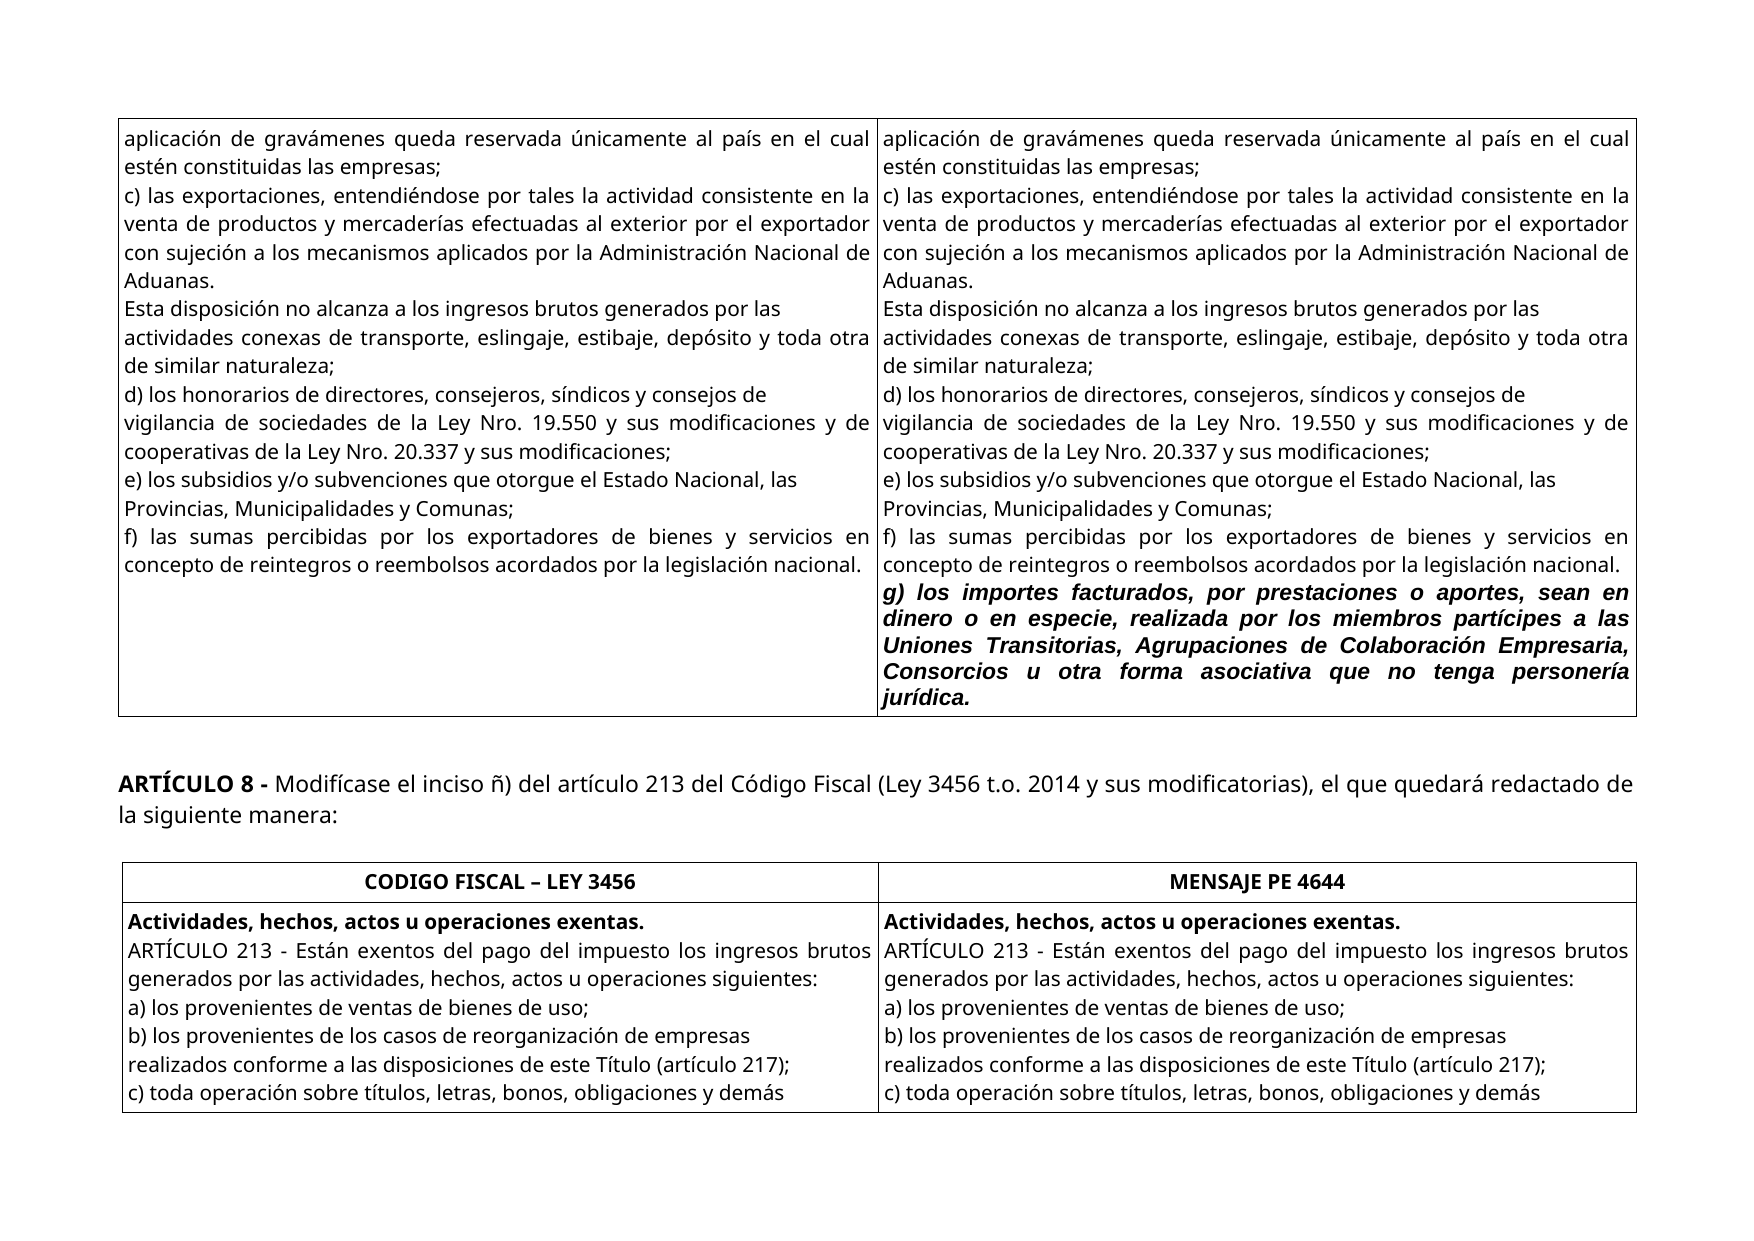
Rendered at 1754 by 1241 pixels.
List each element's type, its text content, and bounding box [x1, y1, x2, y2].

table_cell aplicación de gravámenes queda reservada únicamente al país en el cual estén constituidas las empresas; c) las exportaciones, entendiéndose por tales la actividad consistente en la venta de productos y mercaderías efectuadas al exterior por el exportador con sujeción a los mecanismos aplicados por la Administración Nacional de Aduanas. Esta disposición no alcanza a los ingresos brutos generados por las actividades conexas de transporte, eslingaje, estibaje, depósito y toda otra de similar naturaleza; d) los honorarios de directores, consejeros, síndicos y consejos de vigilancia de sociedades de la Ley Nro. 19.550 y sus modificaciones y de cooperativas de la Ley Nro. 20.337 y sus modificaciones; e) los subsidios y/o subvenciones que otorgue el Estado Nacional, las Provincias, Municipalidades y Comunas; f) las sumas percibidas por los exportadores de bienes y servicios en concepto de reintegros o reembolsos acordados por la legislación nacional. [119, 119, 877, 716]
table_header CODIGO FISCAL – LEY 3456 [123, 863, 878, 902]
table_cell aplicación de gravámenes queda reservada únicamente al país en el cual estén constituidas las empresas; c) las exportaciones, entendiéndose por tales la actividad consistente en la venta de productos y mercaderías efectuadas al exterior por el exportador con sujeción a los mecanismos aplicados por la Administración Nacional de Aduanas. Esta disposición no alcanza a los ingresos brutos generados por las actividades conexas de transporte, eslingaje, estibaje, depósito y toda otra de similar naturaleza; d) los honorarios de directores, consejeros, síndicos y consejos de vigilancia de sociedades de la Ley Nro. 19.550 y sus modificaciones y de cooperativas de la Ley Nro. 20.337 y sus modificaciones; e) los subsidios y/o subvenciones que otorgue el Estado Nacional, las Provincias, Municipalidades y Comunas; f) las sumas percibidas por los exportadores de bienes y servicios en concepto de reintegros o reembolsos acordados por la legislación nacional. g) los importes facturados, por prestaciones o aportes, sean en dinero o en especie, realizada por los miembros partícipes a las Uniones Transitorias, Agrupaciones de Colaboración Empresaria, Consorcios u otra forma asociativa que no tenga personería jurídica. [878, 119, 1636, 716]
table_header MENSAJE PE 4644 [879, 863, 1636, 902]
table_cell Actividades, hechos, actos u operaciones exentas. ARTÍCULO 213 - Están exentos del pago del impuesto los ingresos brutos generados por las actividades, hechos, actos u operaciones siguientes: a) los provenientes de ventas de bienes de uso; b) los provenientes de los casos de reorganización de empresas realizados conforme a las disposiciones de este Título (artículo 217); c) toda operación sobre títulos, letras, bonos, obligaciones y demás [123, 903, 878, 1112]
text ARTÍCULO 8 - Modifícase el inciso ñ) del artículo 213 del Código Fiscal (Ley 3456 t.o. 2014 y sus modificatorias), el que quedará redactado de la siguiente manera: [118, 768, 1636, 830]
table_cell Actividades, hechos, actos u operaciones exentas. ARTÍCULO 213 - Están exentos del pago del impuesto los ingresos brutos generados por las actividades, hechos, actos u operaciones siguientes: a) los provenientes de ventas de bienes de uso; b) los provenientes de los casos de reorganización de empresas realizados conforme a las disposiciones de este Título (artículo 217); c) toda operación sobre títulos, letras, bonos, obligaciones y demás [879, 903, 1636, 1112]
